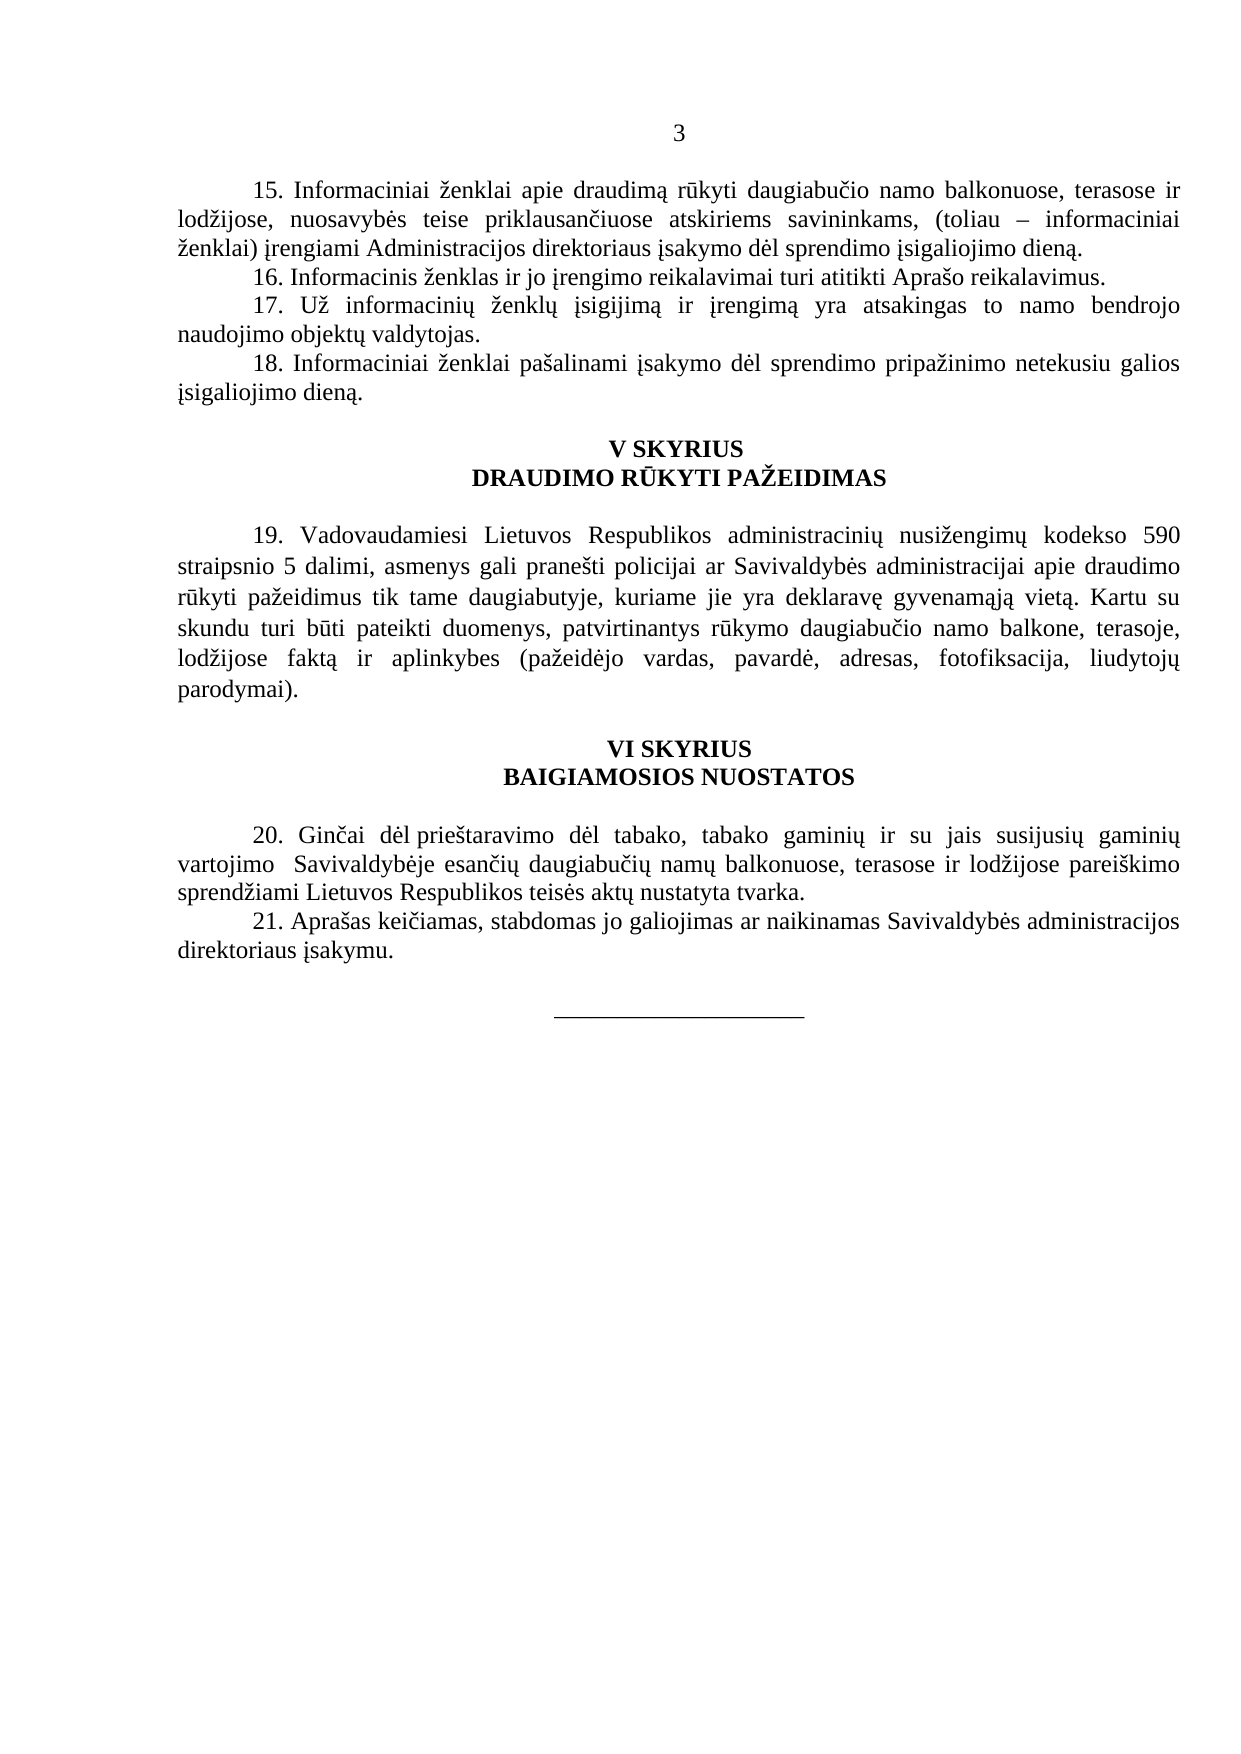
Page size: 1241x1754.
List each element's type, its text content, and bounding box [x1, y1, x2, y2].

text ____________________ [177, 992, 1181, 1021]
text 20. Ginčai dėl prieštaravimo dėl tabako, tabako gaminių ir su jais susijusių gaminių vartojimo Savivaldybėje esančių daugiabučių namų balkonuose, terasose ir lodžijose pareiškimo sprendžiami Lietuvos Respublikos teisės aktų nustatyta tvarka. [177, 820, 1181, 906]
text DRAUDIMO RŪKYTI PAŽEIDIMAS [177, 463, 1181, 492]
text 15. Informaciniai ženklai apie draudimą rūkyti daugiabučio namo balkonuose, terasose ir lodžijose, nuosavybės teise priklausančiuose atskiriems savininkams, (toliau – informaciniai ženklai) įrengiami Administracijos direktoriaus įsakymo dėl sprendimo įsigaliojimo dieną. [177, 176, 1181, 262]
text 18. Informaciniai ženklai pašalinami įsakymo dėl sprendimo pripažinimo netekusiu galios įsigaliojimo dieną. [177, 348, 1181, 406]
text 16. Informacinis ženklas ir jo įrengimo reikalavimai turi atitikti Aprašo reikalavimus. [177, 262, 1181, 291]
text 17. Už informacinių ženklų įsigijimą ir įrengimą yra atsakingas to namo bendrojo naudojimo objektų valdytojas. [177, 291, 1181, 348]
text 19. Vadovaudamiesi Lietuvos Respublikos administracinių nusižengimų kodekso 590 straipsnio 5 dalimi, asmenys gali pranešti policijai ar Savivaldybės administracijai apie draudimo rūkyti pažeidimus tik tame daugiabutyje, kuriame jie yra deklaravę gyvenamąją vietą. Kartu su skundu turi būti pateikti duomenys, patvirtinantys rūkymo daugiabučio namo balkone, terasoje, lodžijose faktą ir aplinkybes (pažeidėjo vardas, pavardė, adresas, fotofiksacija, liudytojų parodymai). [177, 521, 1181, 703]
text 21. Aprašas keičiamas, stabdomas jo galiojimas ar naikinamas Savivaldybės administracijos direktoriaus įsakymu. [177, 906, 1181, 964]
text BAIGIAMOSIOS NUOSTATOS [177, 762, 1181, 791]
text VI SKYRIUS [177, 734, 1181, 762]
text V SKYRIUS [177, 434, 1181, 463]
